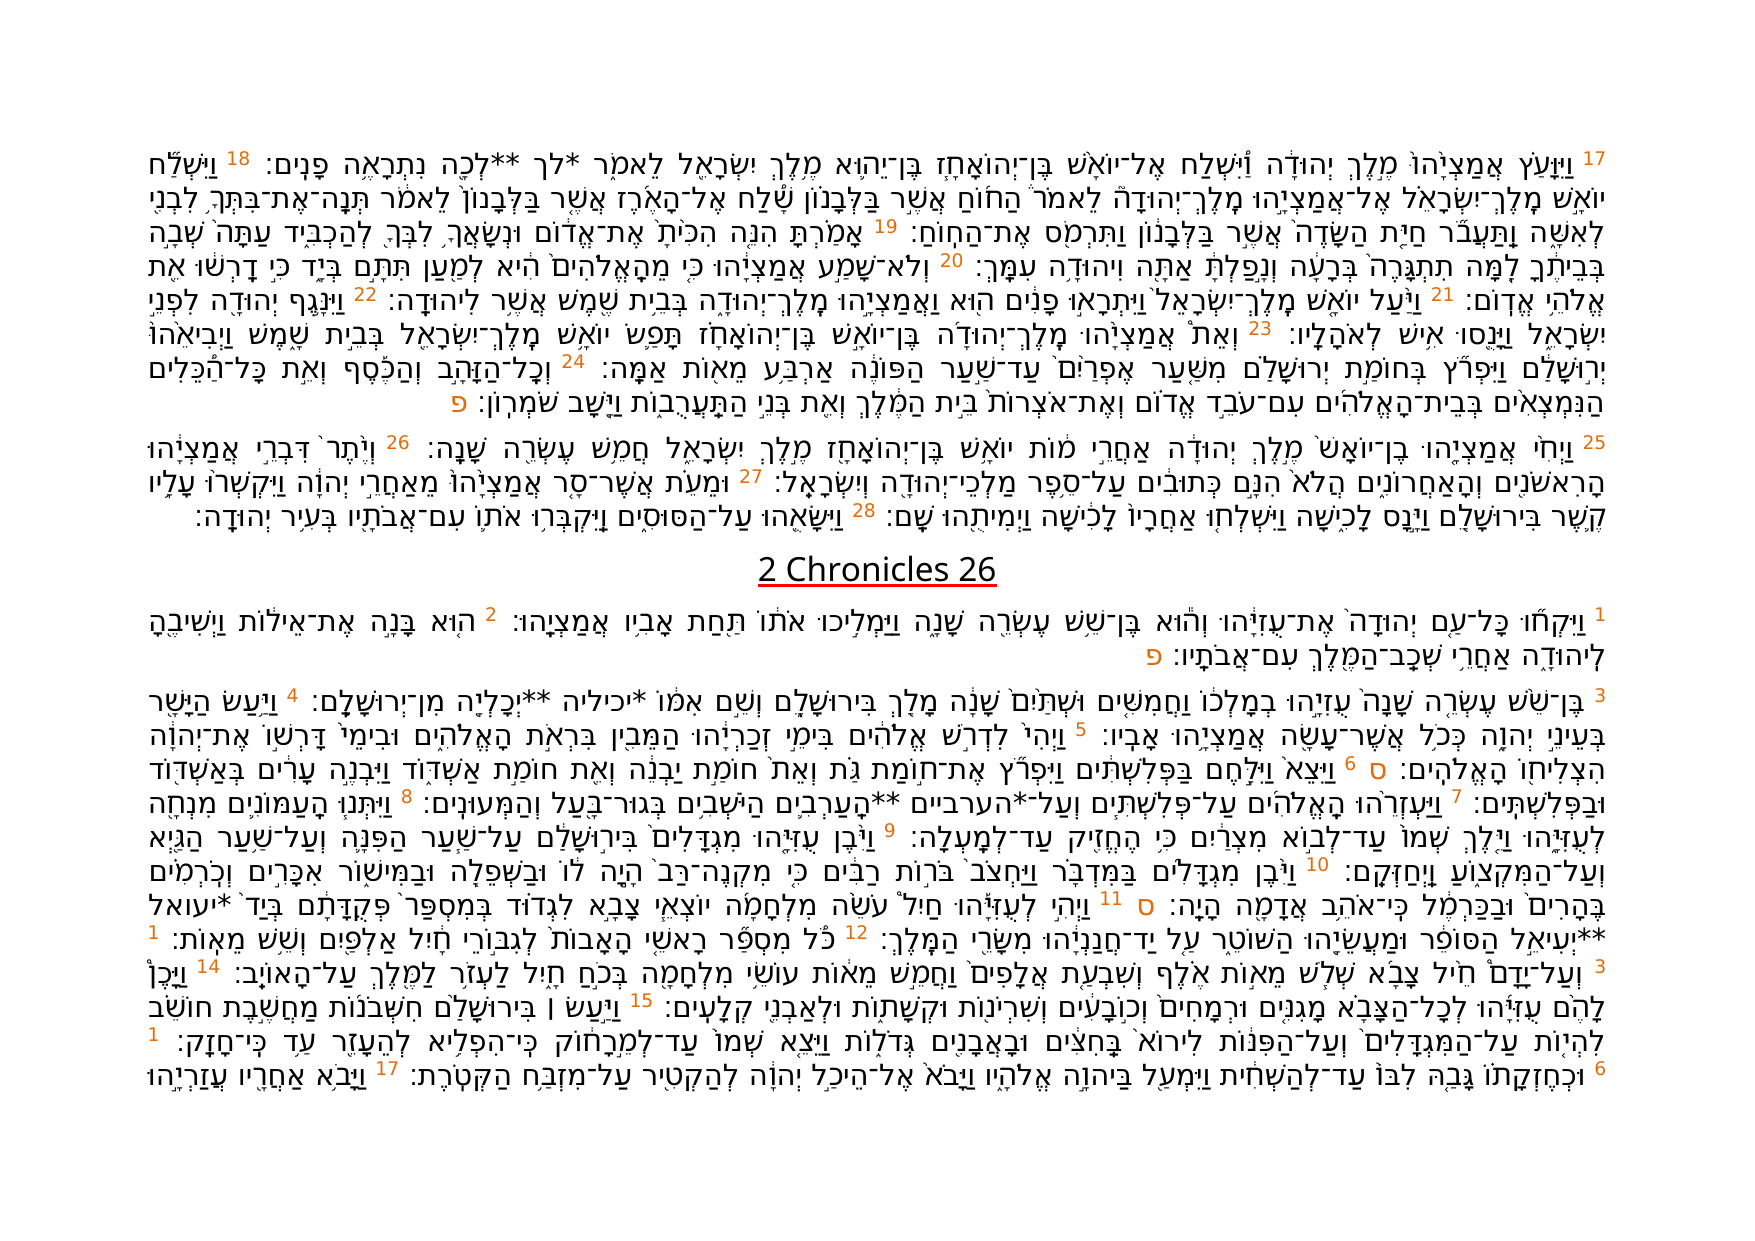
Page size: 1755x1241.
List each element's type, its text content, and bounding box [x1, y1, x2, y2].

text 25 וַיְחִ֨י אֲמַצְיָ֤הוּ בֶן־יוֹאָשׁ֙ מֶ֣לֶךְ יְהוּדָ֔ה אַחֲרֵ֣י מ֔וֹת יוֹאָ֥שׁ בֶּן־יְהוֹאָחָ֖ז מֶ֣לֶךְ יִשְׂרָאֵ֑ל חֲמֵ֥שׁ עֶשְׂרֵ֖ה שָׁנָֽה׃ ‬‬26 וְיֶ֙תֶר֙ דִּבְרֵ֣י אֲמַצְיָ֔הוּ הָרִאשֹׁנִ֖ים וְהָאַחֲרוֹנִ֑ים הֲלֹא֙ הִנָּ֣ם כְּתוּבִ֔ים עַל־סֵ֥פֶר מַלְכֵי־יְהוּדָ֖ה וְיִשְׂרָאֵֽל׃ ‬‬27 וּמֵעֵ֗ת אֲשֶׁר־סָ֤ר אֲמַצְיָ֙הוּ֙ מֵאַחֲרֵ֣י יְהוָ֔ה וַיִּקְשְׁר֨וּ עָלָ֥יו קֶ֛שֶׁר בִּירוּשָׁלַ֖͏ִם וַיָּ֣נָס לָכִ֑ישָׁה וַיִּשְׁלְח֤וּ אַחֲרָיו֙ לָכִ֔ישָׁה וַיְמִיתֻ֖הוּ שָֽׁם׃ ‬‬28 וַיִּשָּׂאֻ֖הוּ עַל־הַסּוּסִ֑ים וַֽיִּקְבְּר֥וּ אֹת֛וֹ עִם־אֲבֹתָ֖יו בְּעִ֥יר יְהוּדָֽה׃ ‬‬‬‬‬‬ [148, 432, 1606, 534]
text 17 וַיִּוָּעַ֗ץ אֲמַצְיָ֙הוּ֙ מֶ֣לֶךְ יְהוּדָ֔ה וַ֠יִּשְׁלַח אֶל־יוֹאָ֨שׁ בֶּן־יְהוֹאָחָ֧ז בֶּן־יֵה֛וּא מֶ֥לֶךְ יִשְׂרָאֵ֖ל לֵאמֹ֑ר *לך **לְכָ֖ה נִתְרָאֶ֥ה פָנִֽים׃ ‬‬18 וַיִּשְׁלַ֞ח יוֹאָ֣שׁ מֶֽלֶךְ־יִשְׂרָאֵ֗ל אֶל־אֲמַצְיָ֣הוּ מֶֽלֶךְ־יְהוּדָה֮ לֵאמֹר֒ הַח֜וֹחַ אֲשֶׁ֣ר בַּלְּבָנ֗וֹן שָׁ֠לַח אֶל־הָאֶ֜רֶז אֲשֶׁ֤ר בַּלְּבָנוֹן֙ לֵאמֹ֔ר תְּנָֽה־אֶת־בִּתְּךָ֥ לִבְנִ֖י לְאִשָּׁ֑ה וַֽתַּעֲבֹ֞ר חַיַּ֤ת הַשָּׂדֶה֙ אֲשֶׁ֣ר בַּלְּבָנ֔וֹן וַתִּרְמֹ֖ס אֶת־הַחֽוֹחַ׃ ‬‬19 אָמַ֗רְתָּ הִנֵּ֤ה הִכִּ֙יתָ֙ אֶת־אֱד֔וֹם וּנְשָׂאֲךָ֥ לִבְּךָ֖ לְהַכְבִּ֑יד עַתָּה֙ שְׁבָ֣ה בְּבֵיתֶ֔ךָ לָ֤מָּה תִתְגָּרֶה֙ בְּרָעָ֔ה וְנָ֣פַלְתָּ֔ אַתָּ֖ה וִיהוּדָ֥ה עִמָּֽךְ׃ ‬‬20 וְלֹא־שָׁמַ֣ע אֲמַצְיָ֔הוּ כִּ֤י מֵהָֽאֱלֹהִים֙ הִ֔יא לְמַ֖עַן תִּתָּ֣ם בְּיָ֑ד כִּ֣י דָֽרְשׁ֔וּ אֵ֖ת אֱלֹהֵ֥י אֱדֽוֹם׃ ‬‬21 וַיַּ֨עַל יוֹאָ֤שׁ מֶֽלֶךְ־יִשְׂרָאֵל֙ וַיִּתְרָא֣וּ פָנִ֔ים ה֖וּא וַאֲמַצְיָ֣הוּ מֶֽלֶךְ־יְהוּדָ֑ה בְּבֵ֥ית שֶׁ֖מֶשׁ אֲשֶׁ֥ר לִיהוּדָֽה׃ ‬‬22 וַיִּנָּ֥גֶף יְהוּדָ֖ה לִפְנֵ֣י יִשְׂרָאֵ֑ל וַיָּנֻ֖סוּ אִ֥ישׁ לְאֹהָלָֽיו׃ ‬‬23 וְאֵת֩ אֲמַצְיָ֨הוּ מֶֽלֶךְ־יְהוּדָ֜ה בֶּן־יוֹאָ֣שׁ בֶּן־יְהוֹאָחָ֗ז תָּפַ֛שׂ יוֹאָ֥שׁ מֶֽלֶךְ־יִשְׂרָאֵ֖ל בְּבֵ֣ית שָׁ֑מֶשׁ וַיְבִיאֵ֙הוּ֙ יְר֣וּשָׁלִַ֔ם וַיִּפְרֹ֞ץ בְּחוֹמַ֣ת יְרוּשָׁלִַ֗ם מִשַּׁ֤עַר אֶפְרַ֙יִם֙ עַד־שַׁ֣עַר הַפּוֹנֶ֔ה אַרְבַּ֥ע מֵא֖וֹת אַמָּֽה׃ ‬‬24 וְכָֽל־הַזָּהָ֣ב וְהַכֶּ֡סֶף וְאֵ֣ת כָּל־הַ֠כֵּלִים הַנִּמְצְאִ֨ים בְּבֵית־הָאֱלֹהִ֜ים עִם־עֹבֵ֣ד אֱד֗וֹם וְאֶת־אֹצְרוֹת֙ בֵּ֣ית הַמֶּ֔לֶךְ וְאֵ֖ת בְּנֵ֣י הַתַּֽעֲרֻב֑וֹת וַיָּ֖שָׁב שֹׁמְרֽוֹן׃ פ ‬‬‬‬‬‬‬‬‬‬ [148, 148, 1606, 419]
text 2 Chronicles 26 [148, 546, 1606, 592]
text 3 בֶּן־שֵׁ֨שׁ עֶשְׂרֵ֤ה שָׁנָה֙ עֻזִיָ֣הוּ בְמָלְכ֔וֹ וַחֲמִשִּׁ֤ים וּשְׁתַּ֙יִם֙ שָׁנָ֔ה מָלַ֖ךְ בִּירוּשָׁלָ֑͏ִם וְשֵׁ֣ם אִמּ֔וֹ *יכיליה **יְכָלְיָ֖ה מִן־יְרוּשָׁלָֽ͏ִם׃ ‬‬4 וַיַּ֥עַשׂ הַיָּשָׁ֖ר בְּעֵינֵ֣י יְהוָ֑ה כְּכֹ֥ל אֲשֶׁר־עָשָׂ֖ה אֲמַצְיָ֥הוּ אָבִֽיו׃ ‬‬5 וַיְהִי֙ לִדְרֹ֣שׁ אֱלֹהִ֔ים בִּימֵ֣י זְכַרְיָ֔הוּ הַמֵּבִ֖ין בִּרְאֹ֣ת הָאֱלֹהִ֑ים וּבִימֵי֙ דָּרְשׁ֣וֹ אֶת־יְהוָ֔ה הִצְלִיח֖וֹ הָאֱלֹהִֽים׃ ס ‬‬6 וַיֵּצֵא֙ וַיִּלָּ֣חֶם בַּפְּלִשְׁתִּ֔ים וַיִּפְרֹ֞ץ אֶת־ח֣וֹמַת גַּ֗ת וְאֵת֙ חוֹמַ֣ת יַבְנֵ֔ה וְאֵ֖ת חוֹמַ֣ת אַשְׁדּ֑וֹד וַיִּבְנֶ֣ה עָרִ֔ים בְּאַשְׁדּ֖וֹד וּבַפְּלִשְׁתִּֽים׃ ‬‬7 וַיַּעְזְרֵ֨הוּ הָֽאֱלֹהִ֜ים עַל־פְּלִשְׁתִּ֧ים וְעַל־*הערביים **הָֽעַרְבִ֛ים הַיֹּשְׁבִ֥ים בְּגוּר־בָּ֖עַל וְהַמְּעוּנִֽים׃ ‬‬8 וַיִּתְּנ֧וּ הָֽעַמּוֹנִ֛ים מִנְחָ֖ה לְעֻזִּיָּ֑הוּ וַיֵּ֤לֶךְ שְׁמוֹ֙ עַד־לְב֣וֹא מִצְרַ֔יִם כִּ֥י הֶחֱזִ֖יק עַד־לְמָֽעְלָה׃ ‬‬9 וַיִּ֨בֶן עֻזִּיָּ֤הוּ מִגְדָּלִים֙ בִּיר֣וּשָׁלִַ֔ם עַל־שַׁ֧עַר הַפִּנָּ֛ה וְעַל־שַׁ֥עַר הַגַּ֖יְא וְעַל־הַמִּקְצ֑וֹעַ וַֽיְחַזְּקֵֽם׃ ‬‬10 וַיִּ֨בֶן מִגְדָּלִ֜ים בַּמִּדְבָּ֗ר וַיַּחְצֹב֙ בֹּר֣וֹת רַבִּ֔ים כִּ֤י מִקְנֶה־רַּב֙ הָ֣יָה ל֔וֹ וּבַשְּׁפֵלָ֖ה וּבַמִּישׁ֑וֹר אִכָּרִ֣ים וְכֹֽרְמִ֗ים בֶּהָרִים֙ וּבַכַּרְמֶ֔ל כִּֽי־אֹהֵ֥ב אֲדָמָ֖ה הָיָֽה׃ ס ‬‬11 וַיְהִ֣י לְעֻזִּיָּ֡הוּ חַיִל֩ עֹשֵׂ֨ה מִלְחָמָ֜ה יוֹצְאֵ֧י צָבָ֣א לִגְד֗וּד בְּמִסְפַּר֙ פְּקֻדָּתָ֔ם בְּיַד֙ *יעואל **יְעִיאֵ֣ל הַסּוֹפֵ֔ר וּמַעֲשֵׂיָ֖הוּ הַשּׁוֹטֵ֑ר עַ֚ל יַד־חֲנַנְיָ֔הוּ מִשָּׂרֵ֖י הַמֶּֽלֶךְ׃ ‬‬12 כֹּ֠ל מִסְפַּ֞ר רָאשֵׁ֤י הָאָבוֹת֙ לְגִבּ֣וֹרֵי חָ֔יִל אַלְפַּ֖יִם וְשֵׁ֥שׁ מֵאֽוֹת׃ ‬‬13 וְעַל־יָדָם֩ חֵ֨יל צָבָ֜א שְׁלֹ֧שׁ מֵא֣וֹת אֶ֗לֶף וְשִׁבְעַ֤ת אֲלָפִים֙ וַחֲמֵ֣שׁ מֵא֔וֹת עוֹשֵׂ֥י מִלְחָמָ֖ה בְּכֹ֣חַ חָ֑יִל לַעְזֹ֥ר לַמֶּ֖לֶךְ עַל־הָאוֹיֵֽב׃ ‬‬14 וַיָּכֶן֩ לָהֶ֨ם עֻזִּיָּ֜הוּ לְכָל־הַצָּבָ֗א מָגִנִּ֤ים וּרְמָחִים֙ וְכ֣וֹבָעִ֔ים וְשִׁרְיֹנ֖וֹת וּקְשָׁת֑וֹת וּלְאַבְנֵ֖י קְלָעִֽים׃ ‬‬15 וַיַּ֣עַשׂ ׀ בִּירוּשָׁלִַ֨ם חִשְּׁבֹנ֜וֹת מַחֲשֶׁ֣בֶת חוֹשֵׁ֗ב לִהְי֤וֹת עַל־הַמִּגְדָּלִים֙ וְעַל־הַפִּנּ֔וֹת לִירוֹא֙ בַּֽחִצִּ֔ים וּבָאֲבָנִ֖ים גְּדֹל֑וֹת וַיֵּצֵ֤א שְׁמוֹ֙ עַד־לְמֵ֣רָח֔‬‏וֹק כִּֽי־הִפְלִ֥יא לְהֵעָזֵ֖ר עַ֥ד כִּֽי־חָזָֽק׃ ‬‬16 וּכְחֶזְקָת֗וֹ גָּבַ֤הּ לִבּוֹ֙ עַד־לְהַשְׁחִ֔ית וַיִּמְעַ֖ל בַּיהוָ֣ה אֱלֹהָ֑יו וַיָּבֹא֙ אֶל־הֵיכַ֣ל יְהוָ֔ה לְהַקְטִ֖יר עַל־מִזְבַּ֥ח הַקְּטֹֽרֶת׃ ‬‬17 וַיָּבֹ֥א אַחֲרָ֖יו עֲזַרְיָ֣הוּ הַכֹּהֵ֑ן וְעִמּ֞וֹ כֹּהֲנִ֧ים ׀ לַיהוָ֛ה שְׁמוֹנִ֖ים בְּנֵי־חָֽיִל׃ ‬‬18 וַיַּעַמְד֞וּ עַל־עֻזִּיָּ֣הוּ הַמֶּ֗לֶךְ וַיֹּ֤אמְרוּ לוֹ֙ לֹא־לְךָ֣ עֻזִּיָּ֗הוּ לְהַקְטִיר֙ לַֽיהוָ֔ה כִּ֣י לַכֹּהֲנִ֧ים בְּנֵי־אַהֲרֹ֛ן הַמְקֻדָּשִׁ֖ים לְהַקְטִ֑יר צֵ֤א מִן־הַמִּקְדָּשׁ֙ כִּ֣י מָעַ֔לְתָּ וְלֹֽא־לְךָ֥ לְכָב֖וֹד מֵיְהוָ֥ה אֱלֹהִֽים׃ ‬‬19 וַיִּזְעַף֙ עֻזִּיָּ֔הוּ וּבְיָד֥וֹ מִקְטֶ֖רֶת לְהַקְטִ֑יר וּבְזַעְפּ֣וֹ עִם־הַכֹּהֲנִ֗ים וְ֠הַצָּרַעַת זָרְחָ֨ה בְמִצְח֜וֹ לִפְנֵ֤י הַכֹּֽהֲנִים֙ בְּבֵ֣ית יְהוָ֔ה מֵעַ֖ל לְמִזְבַּ֥ח הַקְּטֹֽרֶת׃ ‬‬20 וַיִּ֣פֶן אֵלָ֡יו עֲזַרְיָהוּ֩ כֹהֵ֨ן הָרֹ֜אשׁ וְכָל־הַכֹּהֲנִ֗ים וְהִנֵּה־ה֤וּא מְצֹרָע֙ בְּמִצְח֔וֹ וַיַּבְהִל֖וּהוּ מִשָּׁ֑ם וְגַם־הוּא֙ נִדְחַ֣ף לָצֵ֔את כִּ֥י נִגְּע֖וֹ יְהוָֽה׃ ‬‬21 וַיְהִי֩ עֻזִּיָ֨הוּ הַמֶּ֜לֶךְ מְצֹרָ֣ע ׀ עַד־י֣וֹם מוֹת֗וֹ וַיֵּ֜שֶׁב בֵּ֤ית *החפשות **הַֽחָפְשִׁית֙ מְצֹרָ֔ע כִּ֥י נִגְזַ֖ר מִבֵּ֣ית יְהוָ֑ה וְיוֹתָ֤ם בְּנוֹ֙ עַל־בֵּ֣ית הַמֶּ֔לֶךְ שׁוֹפֵ֖ט אֶת־עַ֥ם הָאָֽרֶץ׃ ‬‬22 וְיֶ֙תֶר֙ דִּבְרֵ֣י עֻזִּיָּ֔הוּ הָרִאשֹׁנִ֖ים וְהָאֲחֲרֹנִ֑ים כָּתַ֛ב יְשַֽׁעְיָ֥הוּ בֶן־אָמ֖וֹץ הַנָּבִֽיא׃ ‬‬23 וַיִּשְׁכַּ֨ב עֻזִּיָּ֜הוּ עִם־אֲבֹתָ֗יו וַיִּקְבְּר֨וּ אֹת֤וֹ עִם־אֲבֹתָיו֙ בִּשְׂדֵ֤ה הַקְּבוּרָה֙ אֲשֶׁ֣ר לַמְּלָכִ֔ים כִּ֥י אָמְר֖וּ מְצוֹרָ֣ע ה֑וּא וַיִּמְלֹ֛ךְ יוֹתָ֥ם בְּנ֖וֹ תַּחְתָּֽיו׃ פ ‬‬‬‬‬‬‬‬‬‬‬‬‬‬‬‬‬‬‬‬‬‬‬ [148, 684, 1606, 1092]
text 1 וַיִּקְח֞וּ כָּל־עַ֤ם יְהוּדָה֙ אֶת־עֻזִיָּ֔הוּ וְה֕וּא בֶּן־שֵׁ֥שׁ עֶשְׂרֵ֖ה שָׁנָ֑ה וַיַּמְלִ֣יכוּ אֹת֔וֹ תַּ֖חַת אָבִ֥יו אֲמַצְיָֽהוּ׃ 2 ה֚וּא בָּנָ֣ה אֶת־אֵיל֔וֹת וַיְשִׁיבֶ֖הָ לִֽיהוּדָ֑ה אַחֲרֵ֥י שְׁכַֽב־הַמֶּ֖לֶךְ עִם־אֲבֹתָֽיו׃ פ ‬‬‬ [148, 604, 1606, 672]
